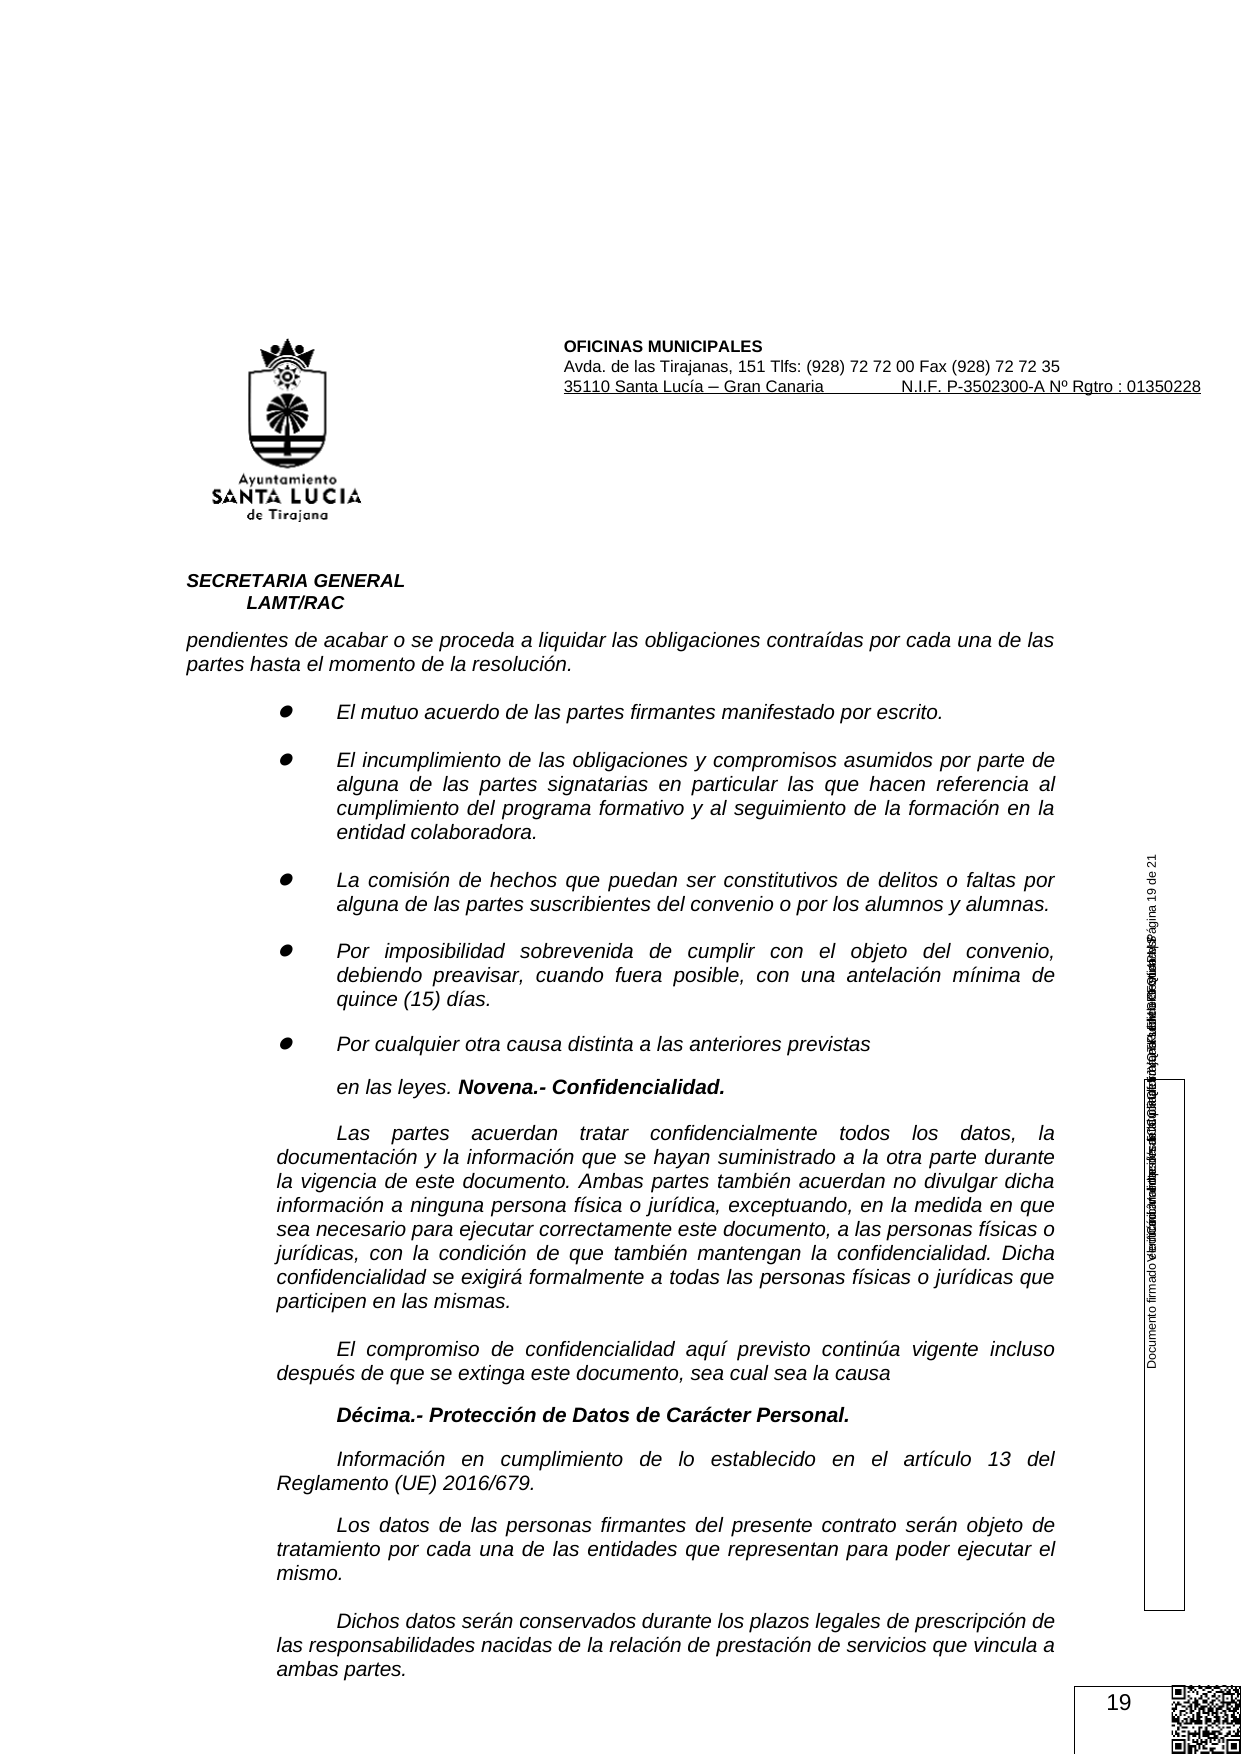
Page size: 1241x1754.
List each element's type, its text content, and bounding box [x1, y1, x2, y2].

table_header [186, 338, 210, 522]
list Por imposibilidad sobrevenida de cumplir con el objeto del convenio, debiendo preavisar, cuando fuera posible, con una antelación mínima de quince (15) días. [276, 940, 1056, 1012]
text Los datos de las personas firmantes del presente contrato serán objeto de tratamiento por cada una de las entidades que representan para poder ejecutar el mismo. [276, 1513, 1056, 1585]
picture [210, 338, 362, 522]
text Las partes acuerdan tratar confidencialmente todos los datos, la documentación y la información que se hayan suministrado a la otra parte durante la vigencia de este documento. Ambas partes también acuerdan no divulgar dicha información a ninguna persona física o jurídica, exceptuando, en la medida en que sea necesario para ejecutar correctamente este documento, a las personas físicas o jurídicas, con la condición de que también mantengan la confidencialidad. Dicha confidencialidad se exigirá formalmente a todas las personas físicas o jurídicas que participen en las mismas. [276, 1121, 1056, 1313]
list El mutuo acuerdo de las partes firmantes manifestado por escrito. [276, 700, 1086, 724]
text Dichos datos serán conservados durante los plazos legales de prescripción de las responsabilidades nacidas de la relación de prestación de servicios que vincula a ambas partes. [276, 1609, 1056, 1681]
picture [1171, 1687, 1240, 1754]
text El compromiso de confidencialidad aquí previsto continúa vigente incluso después de que se extinga este documento, sea cual sea la causa [276, 1337, 1056, 1385]
list El incumplimiento de las obligaciones y compromisos asumidos por parte de alguna de las partes signatarias en particular las que hacen referencia al cumplimiento del programa formativo y al seguimiento de la formación en la entidad colaboradora. [276, 748, 1056, 844]
list Por cualquier otra causa distinta a las anteriores previstas en las leyes. Novena.- Confidencialidad. [276, 1017, 899, 1103]
table_header OFICINAS MUNICIPALES Avda. de las Tirajanas, 151 Tlfs: (928) 72 72 00 Fax (928) 72 72 35 35110 Santa Lucía – Gran Canaria N.I.F. P-3502300-A Nº Rgtro : 01350228 [362, 338, 1201, 522]
text pendientes de acabar o se proceda a liquidar las obligaciones contraídas por cada una de las partes hasta el momento de la resolución. [186, 628, 1056, 676]
text Información en cumplimiento de lo establecido en el artículo 13 del Reglamento (UE) 2016/679. [276, 1447, 1056, 1495]
text SECRETARIA GENERAL LAMT/RAC [186, 571, 1086, 614]
table_header 19 [1075, 1687, 1171, 1754]
text Décima.- Protección de Datos de Carácter Personal. [336, 1404, 1086, 1428]
list La comisión de hechos que puedan ser constitutivos de delitos o faltas por alguna de las partes suscribientes del convenio o por los alumnos y alumnas. [276, 868, 1056, 916]
